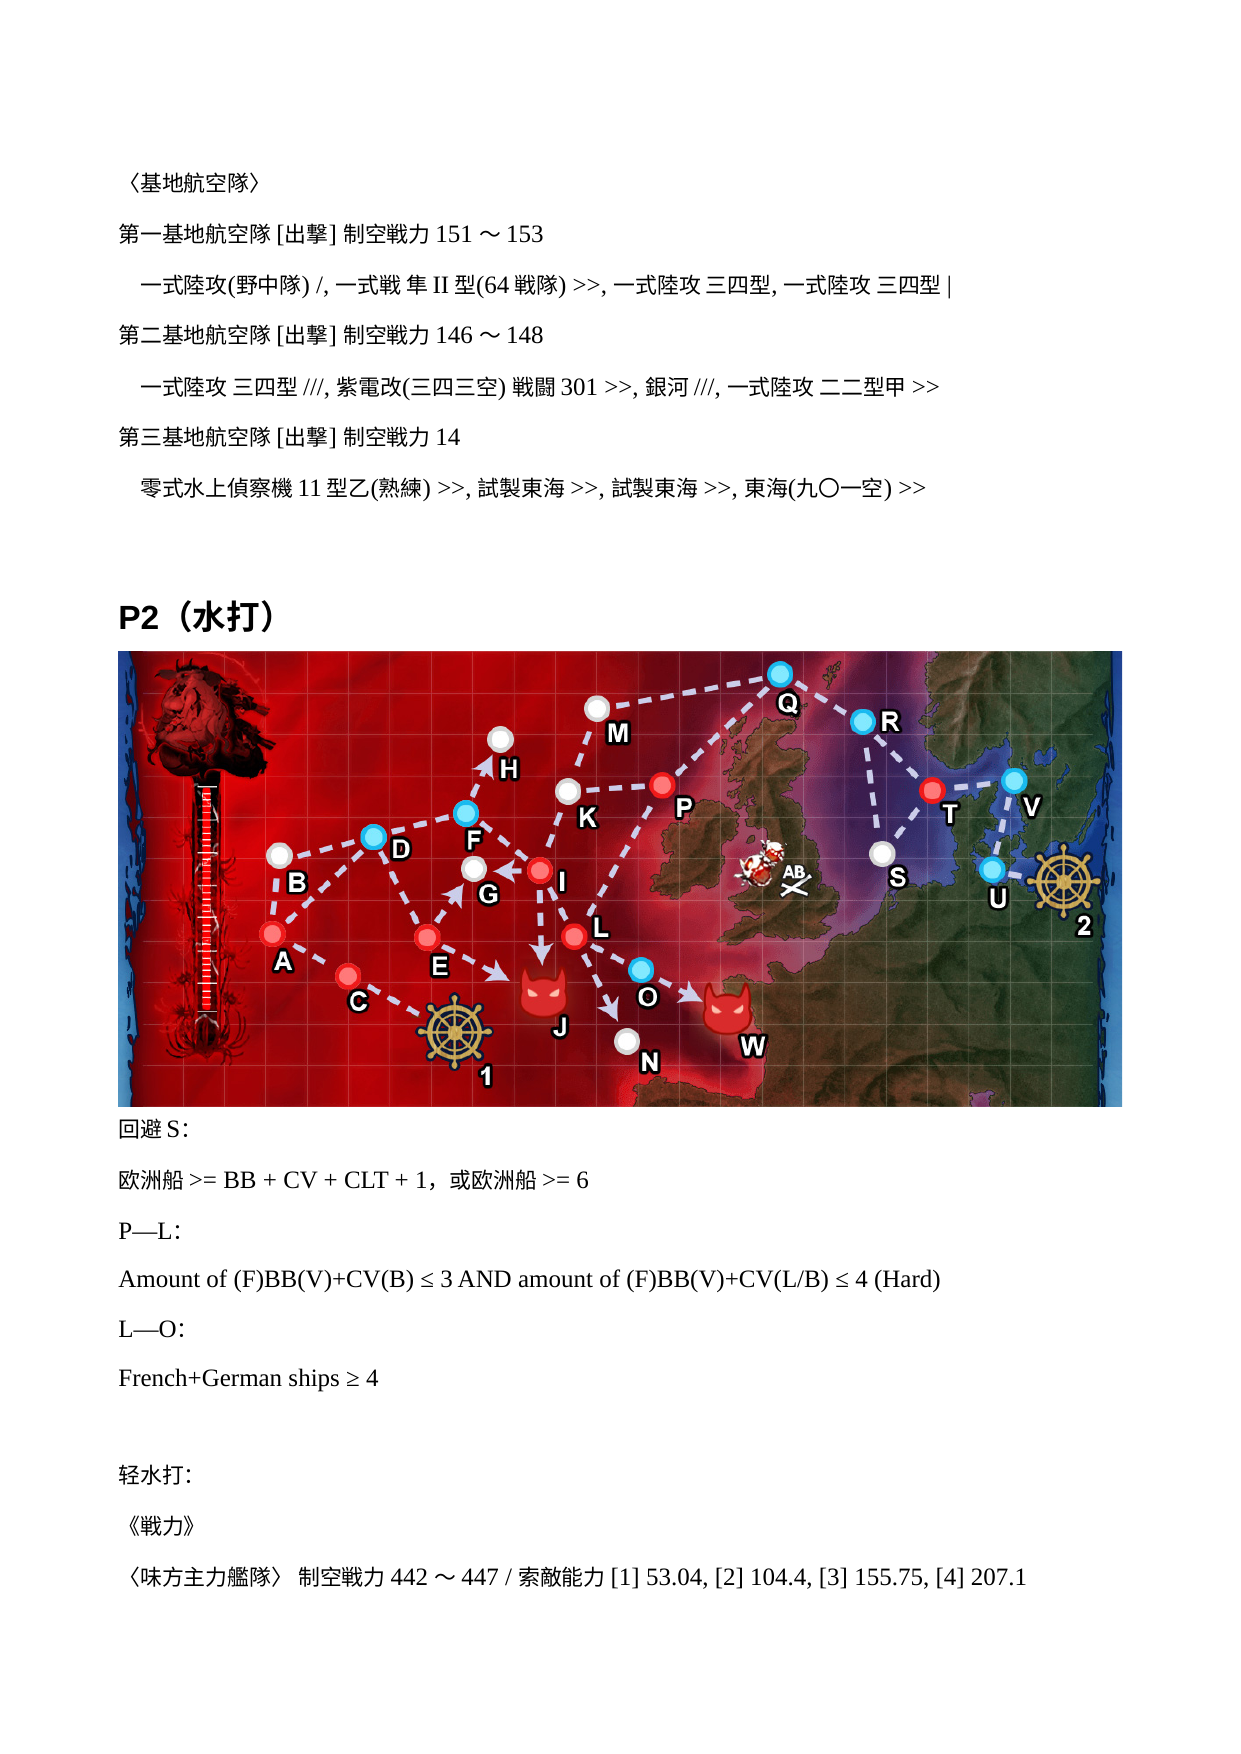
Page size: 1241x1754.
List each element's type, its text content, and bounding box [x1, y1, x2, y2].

text 《戦力》 [118, 1509, 1122, 1541]
text 一式陸攻 三四型 ///, 紫電改(三四三空) 戦闘301 >>, 銀河 ///, 一式陸攻 二二型甲 >> [118, 369, 1122, 401]
text 〈基地航空隊〉 [118, 166, 1122, 197]
text 一式陸攻(野中隊) /, 一式戦 隼II型(64戦隊) >>, 一式陸攻 三四型, 一式陸攻 三四型 | [118, 268, 1122, 299]
text 〈味方主力艦隊〉 制空戦力 442 ～ 447 / 索敵能力 [1] 53.04, [2] 104.4, [3] 155.75, [4] 207.1 [118, 1560, 1122, 1592]
text L—O： [118, 1312, 1122, 1344]
text 轻水打： [118, 1458, 1122, 1490]
picture [118, 651, 1123, 1107]
text Amount of (F)BB(V)+CV(B) ≤ 3 AND amount of (F)BB(V)+CV(L/B) ≤ 4 (Hard) [118, 1264, 1122, 1293]
text French+German ships ≥ 4 [118, 1363, 1122, 1392]
subtitle P2（水打） [118, 591, 1122, 639]
text 第二基地航空隊 [出撃] 制空戦力 146 ～ 148 [118, 318, 1122, 350]
text 零式水上偵察機11型乙(熟練) >>, 試製東海 >>, 試製東海 >>, 東海(九〇一空) >> [118, 471, 1122, 503]
text 回避S： [118, 1107, 1122, 1143]
text 欧洲船 >= BB + CV + CLT + 1，或欧洲船 >= 6 [118, 1163, 1122, 1194]
text P—L： [118, 1214, 1122, 1245]
text 第一基地航空隊 [出撃] 制空戦力 151 ～ 153 [118, 217, 1122, 248]
text 第三基地航空隊 [出撃] 制空戦力 14 [118, 420, 1122, 452]
